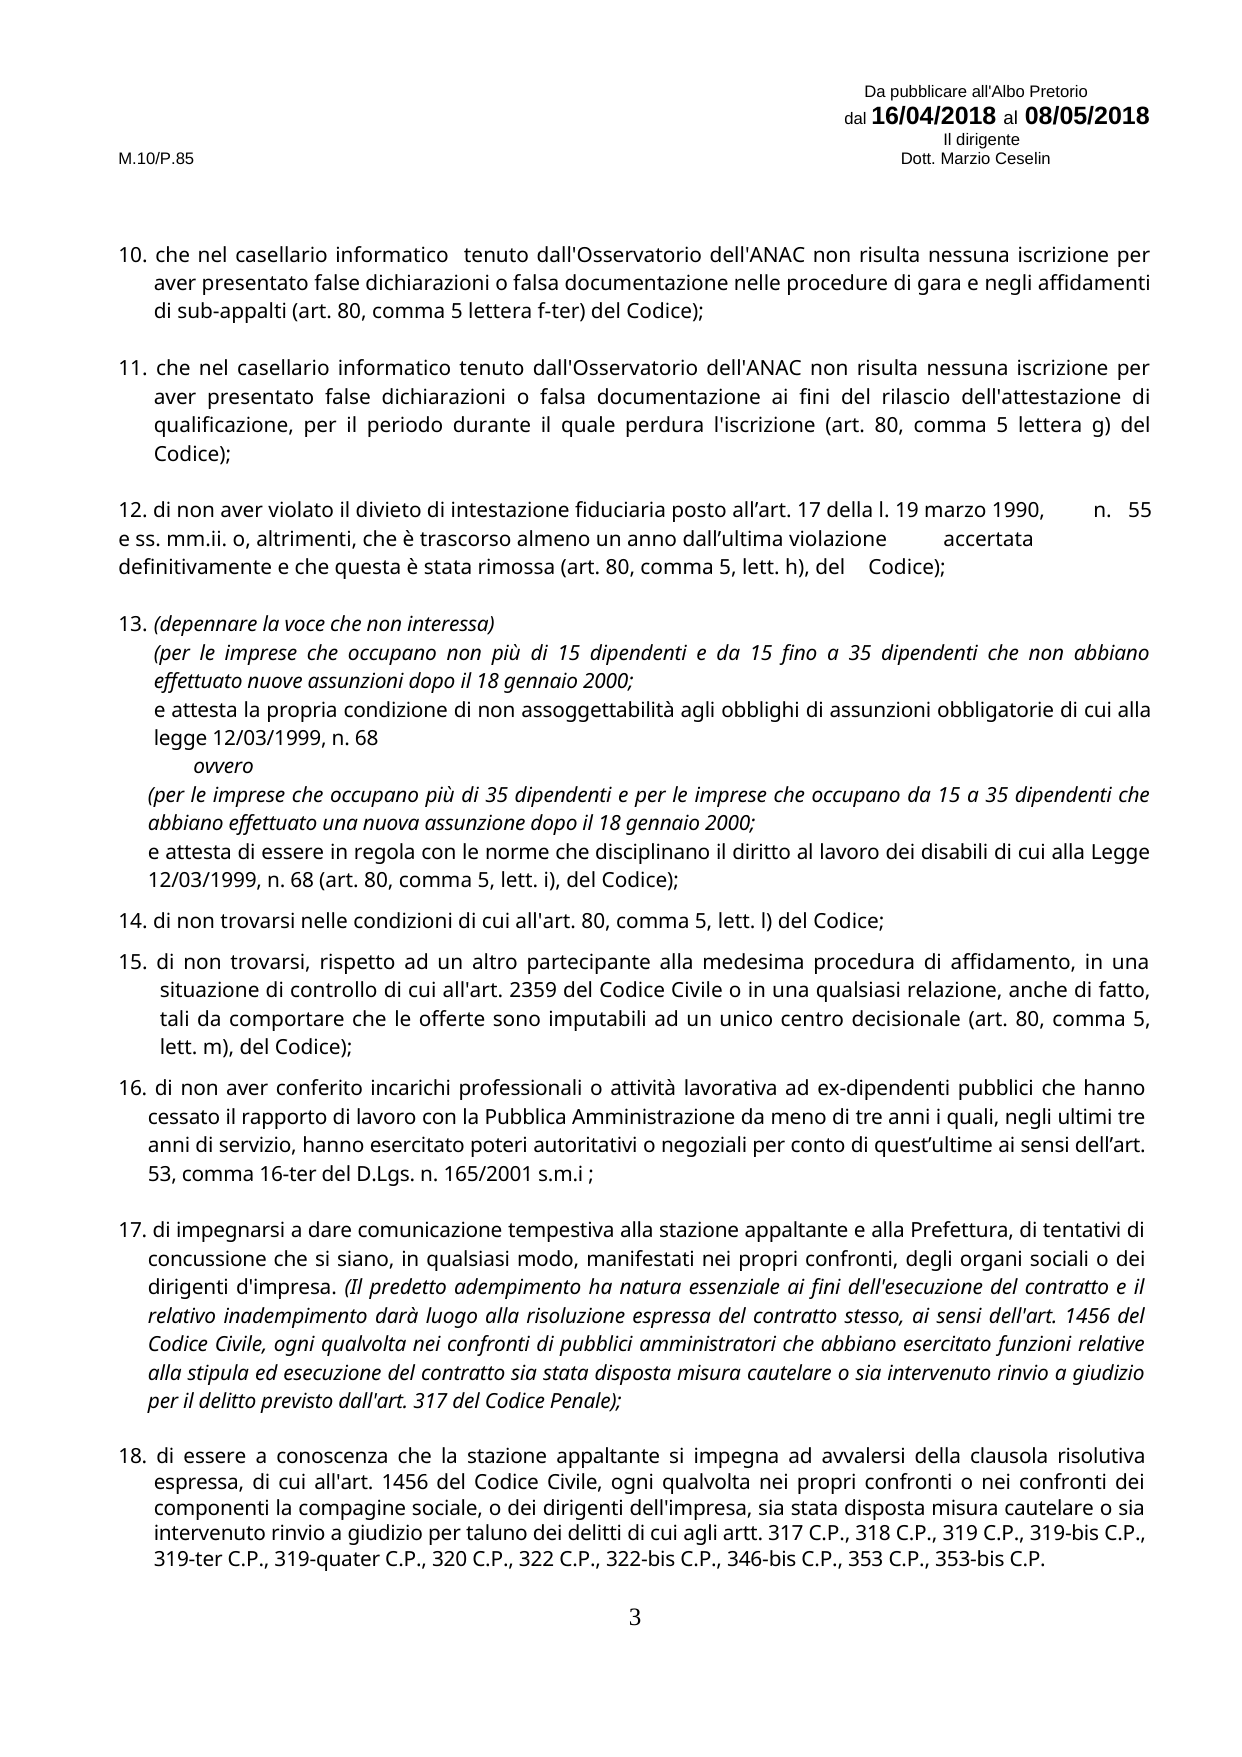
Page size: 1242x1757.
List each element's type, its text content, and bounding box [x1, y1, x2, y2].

text e attesta la propria condizione di non assoggettabilità agli obblighi di assunzioni obbligatorie di cui alla legge 12/03/1999, n. 68 [153, 695, 1152, 752]
text 18. di essere a conoscenza che la stazione appaltante si impegna ad avvalersi della clausola risolutiva espressa, di cui all'art. 1456 del Codice Civile, ogni qualvolta nei propri confronti o nei confronti dei componenti la compagine sociale, o dei dirigenti dell'impresa, sia stata disposta misura cautelare o sia intervenuto rinvio a giudizio per taluno dei delitti di cui agli artt. 317 C.P., 318 C.P., 319 C.P., 319-bis C.P., 319-ter C.P., 319-quater C.P., 320 C.P., 322 C.P., 322-bis C.P., 346-bis C.P., 353 C.P., 353-bis C.P. [118, 1443, 1146, 1572]
text 15. di non trovarsi, rispetto ad un altro partecipante alla medesima procedura di affidamento, in una situazione di controllo di cui all'art. 2359 del Codice Civile o in una qualsiasi relazione, anche di fatto, tali da comportare che le offerte sono imputabili ad un unico centro decisionale (art. 80, comma 5, lett. m), del Codice); [118, 947, 1152, 1061]
text 12. di non aver violato il divieto di intestazione fiduciaria posto all’art. 17 della l. 19 marzo 1990, n. 55 e ss. mm.ii. o, altrimenti, che è trascorso almeno un anno dall’ultima violazione accertata definitivamente e che questa è stata rimossa (art. 80, comma 5, lett. h), del Codice); [118, 496, 1152, 581]
text 13. (depennare la voce che non interessa) [118, 609, 1152, 638]
text 11. che nel casellario informatico tenuto dall'Osservatorio dell'ANAC non risulta nessuna iscrizione per aver presentato false dichiarazioni o falsa documentazione ai fini del rilascio dell'attestazione di qualificazione, per il periodo durante il quale perdura l'iscrizione (art. 80, comma 5 lettera g) del Codice); [118, 353, 1152, 467]
text 14. di non trovarsi nelle condizioni di cui all'art. 80, comma 5, lett. l) del Codice; [118, 906, 1152, 935]
text (per le imprese che occupano più di 35 dipendenti e per le imprese che occupano da 15 a 35 dipendenti che abbiano effettuato una nuova assunzione dopo il 18 gennaio 2000; [148, 780, 1152, 837]
text 10. che nel casellario informatico tenuto dall'Osservatorio dell'ANAC non risulta nessuna iscrizione per aver presentato false dichiarazioni o falsa documentazione nelle procedure di gara e negli affidamenti di sub-appalti (art. 80, comma 5 lettera f-ter) del Codice); [118, 240, 1152, 325]
text 16. di non aver conferito incarichi professionali o attività lavorativa ad ex-dipendenti pubblici che hanno cessato il rapporto di lavoro con la Pubblica Amministrazione da meno di tre anni i quali, negli ultimi tre anni di servizio, hanno esercitato poteri autoritativi o negoziali per conto di quest’ultime ai sensi dell’art. 53, comma 16-ter del D.Lgs. n. 165/2001 s.m.i ; [118, 1073, 1146, 1187]
text e attesta di essere in regola con le norme che disciplinano il diritto al lavoro dei disabili di cui alla Legge 12/03/1999, n. 68 (art. 80, comma 5, lett. i), del Codice); [118, 837, 1152, 894]
text (per le imprese che occupano non più di 15 dipendenti e da 15 fino a 35 dipendenti che non abbiano effettuato nuove assunzioni dopo il 18 gennaio 2000; [153, 638, 1152, 695]
text 17. di impegnarsi a dare comunicazione tempestiva alla stazione appaltante e alla Prefettura, di tentativi di concussione che si siano, in qualsiasi modo, manifestati nei propri confronti, degli organi sociali o dei dirigenti d'impresa. (Il predetto adempimento ha natura essenziale ai fini dell'esecuzione del contratto e il relativo inadempimento darà luogo alla risoluzione espressa del contratto stesso, ai sensi dell'art. 1456 del Codice Civile, ogni qualvolta nei confronti di pubblici amministratori che abbiano esercitato funzioni relative alla stipula ed esecuzione del contratto sia stata disposta misura cautelare o sia intervenuto rinvio a giudizio per il delitto previsto dall'art. 317 del Codice Penale); [118, 1216, 1146, 1415]
text ovvero [148, 752, 1152, 780]
